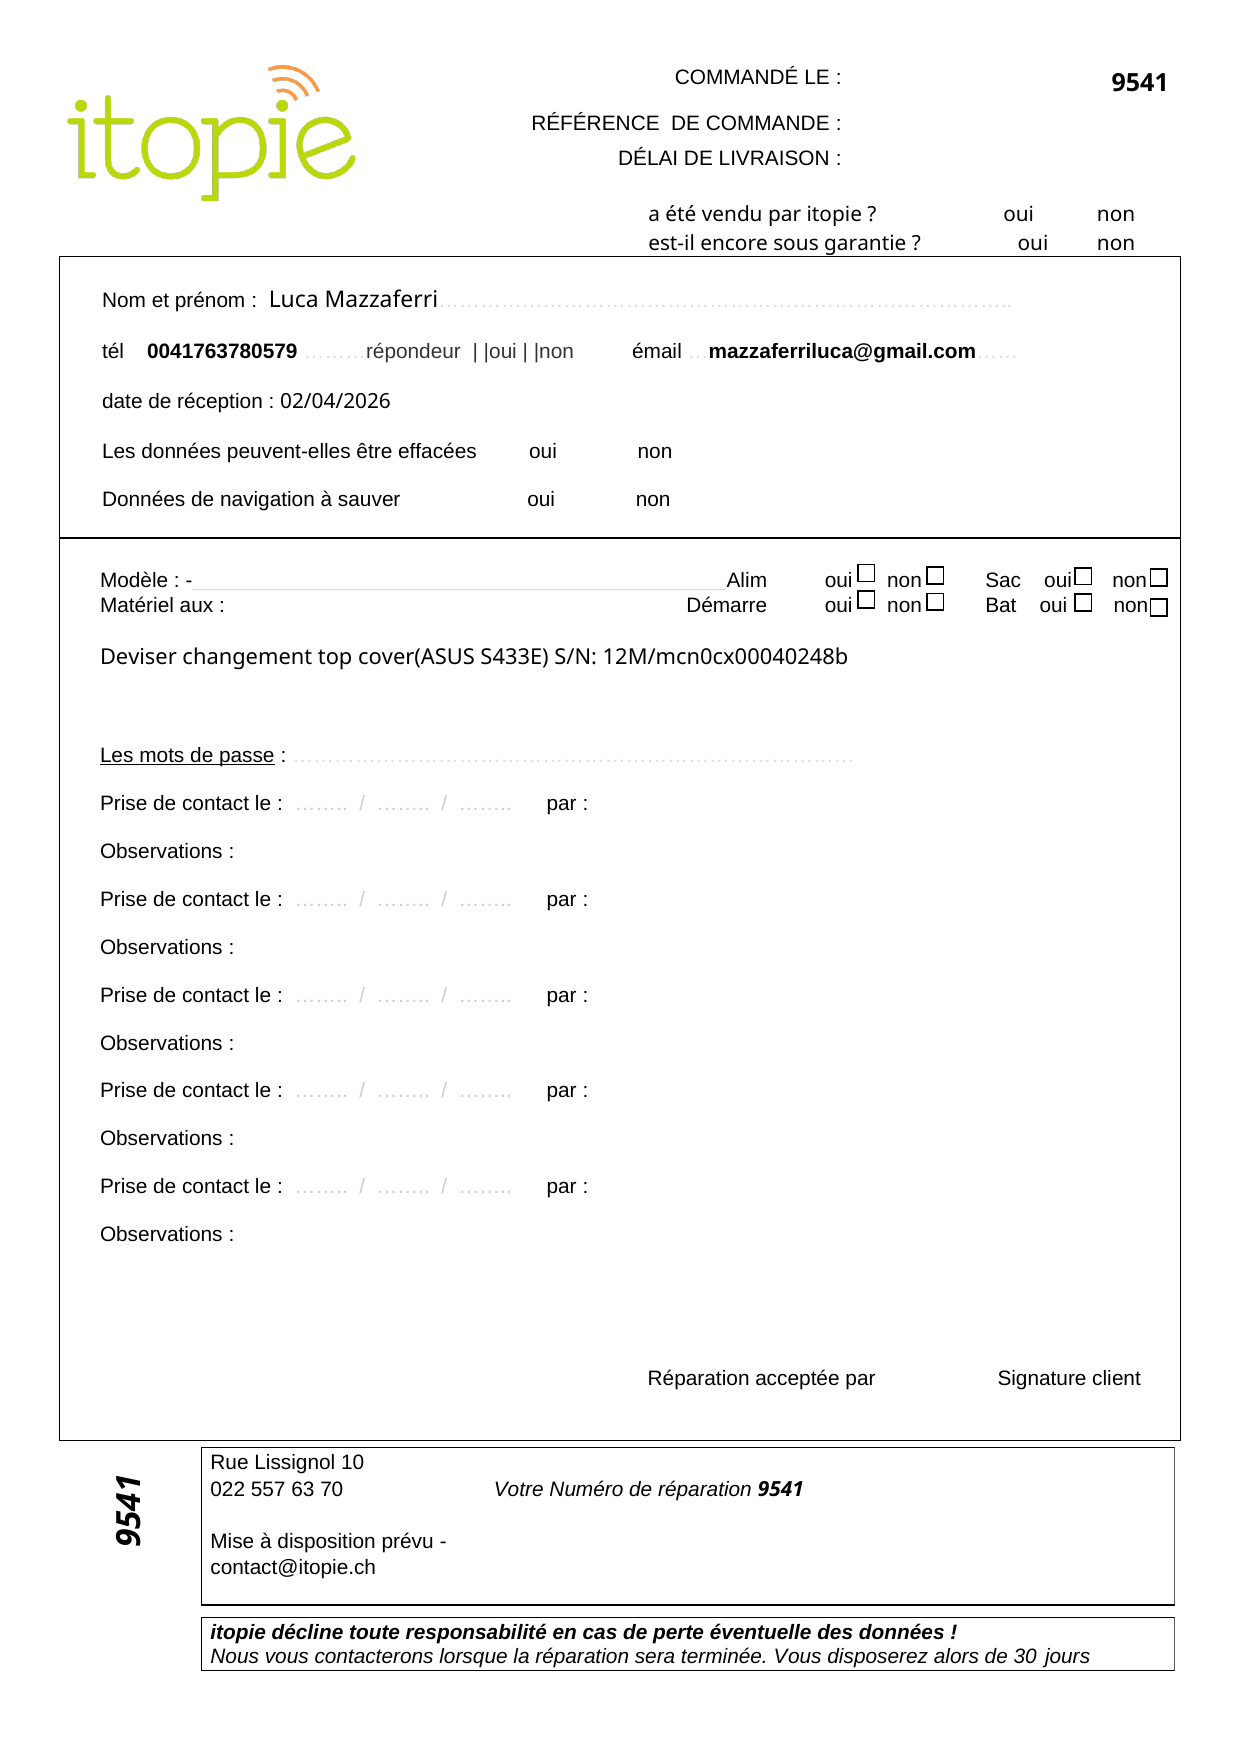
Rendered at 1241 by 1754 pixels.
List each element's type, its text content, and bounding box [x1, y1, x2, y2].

text date de réception : 02/04/2026 [60, 383, 1180, 415]
text Deviser changement top cover(ASUS S433E) S/N: 12M/mcn0cx00040248b [60, 638, 1180, 671]
text Observations : [60, 836, 1180, 863]
text Observations : [60, 1123, 1180, 1150]
text Réparation acceptée par Signature client [60, 1363, 1180, 1390]
text Prise de contact le : …….. / …….. / …….. par : [60, 979, 1180, 1006]
text Nom et prénom : Luca Mazzaferri……………………………………………………………………….. [60, 280, 1180, 314]
table_header 9541 [59, 1441, 195, 1677]
text a été vendu par itopie ? oui non [59, 199, 1181, 228]
table_cell itopie décline toute responsabilité en cas de perte éventuelle des données ! Nous vous contacterons lorsque la réparation sera terminée. Vous disposerez alors de 30 jours [195, 1611, 1180, 1677]
text Données de navigation à sauver oui non [60, 484, 1180, 511]
text Matériel aux : Démarre oui non Bat oui non [60, 590, 1180, 617]
text Observations : [60, 1219, 1180, 1246]
table_cell DÉLAI DE LIVRAISON : [490, 140, 847, 175]
table_header Rue Lissignol 10 022 557 63 70 Votre Numéro de réparation 9541 Mise à disposition prévu - contact@itopie.ch [195, 1441, 1180, 1611]
table_header COMMANDÉ LE : [490, 59, 847, 104]
table_cell [847, 105, 1180, 140]
text Prise de contact le : …….. / …….. / …….. par : [60, 788, 1180, 815]
text Prise de contact le : …….. / …….. / …….. par : [60, 1075, 1180, 1102]
text Les mots de passe : ……………………………………………………………………… [60, 740, 1180, 767]
text est-il encore sous garantie ? oui non [59, 228, 1181, 256]
text Prise de contact le : …….. / …….. / …….. par : [60, 1171, 1180, 1198]
text Observations : [60, 1027, 1180, 1054]
table_header 9541 [847, 59, 1180, 104]
text Modèle : - Alim oui non Sac oui non [879, 562, 925, 590]
text Les données peuvent-elles être effacées oui non [60, 436, 1180, 463]
text Modèle : - Alim oui non Sac oui non [948, 562, 1180, 590]
text Prise de contact le : …….. / …….. / …….. par : [60, 883, 1180, 911]
text Observations : [60, 931, 1180, 958]
text Modèle : - Alim oui non Sac oui non [60, 562, 856, 590]
text tél 0041763780579 ………répondeur | |oui | |non émail …mazzaferriluca@gmail.com…… [60, 335, 1180, 362]
table_cell RÉFÉRENCE DE COMMANDE : [490, 105, 847, 140]
picture [67, 65, 356, 201]
table_cell [847, 140, 1180, 175]
